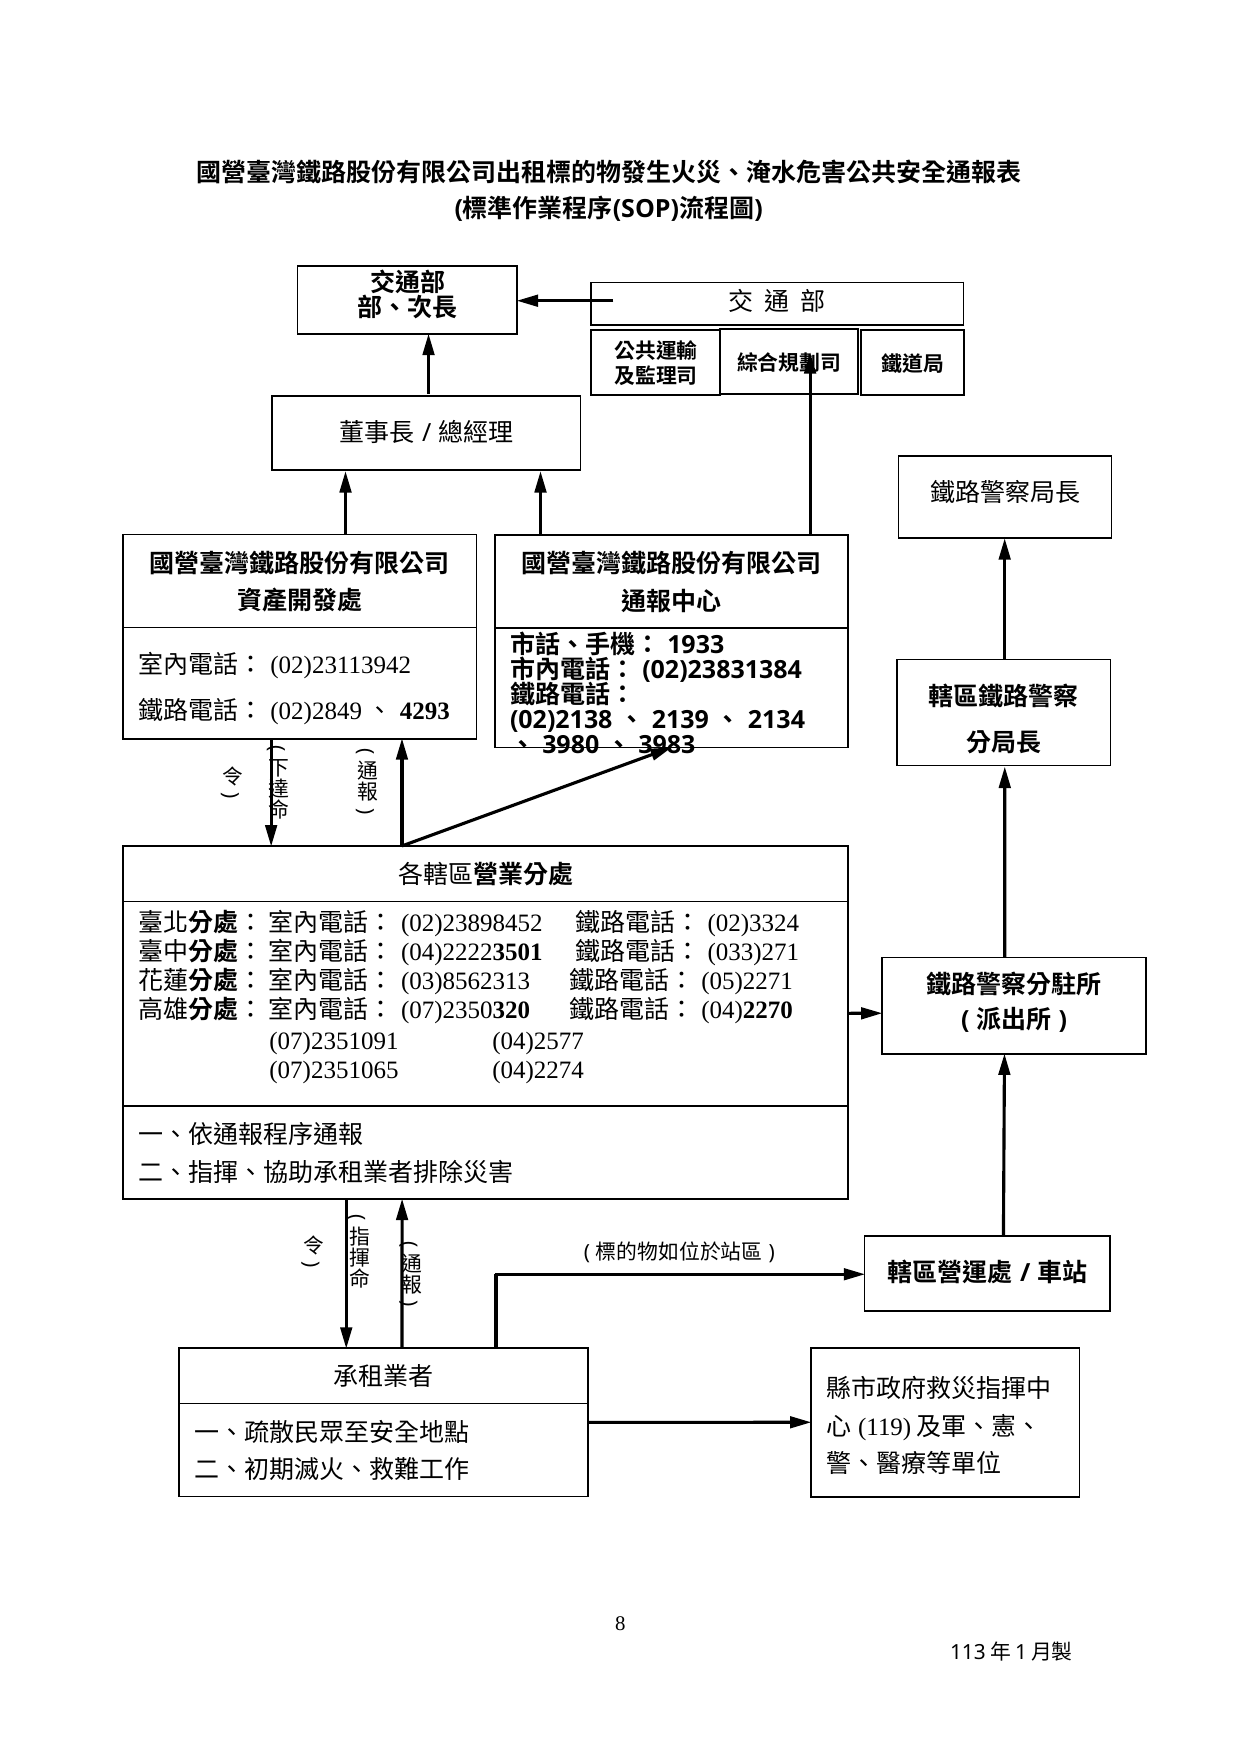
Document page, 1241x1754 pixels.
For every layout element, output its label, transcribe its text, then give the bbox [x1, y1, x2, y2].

text 鐵道局 [877, 338, 948, 380]
text 公共運輸及監理司 [607, 338, 705, 387]
text 國營臺灣鐵路股份有限公司出租標的物發生火災、淹水危害公共安全通報表 [44, 152, 1172, 188]
text (標準作業程序(SOP)流程圖) [44, 188, 1172, 225]
text 綜合規劃司 [736, 337, 842, 379]
text 交 通 部 [606, 291, 948, 316]
